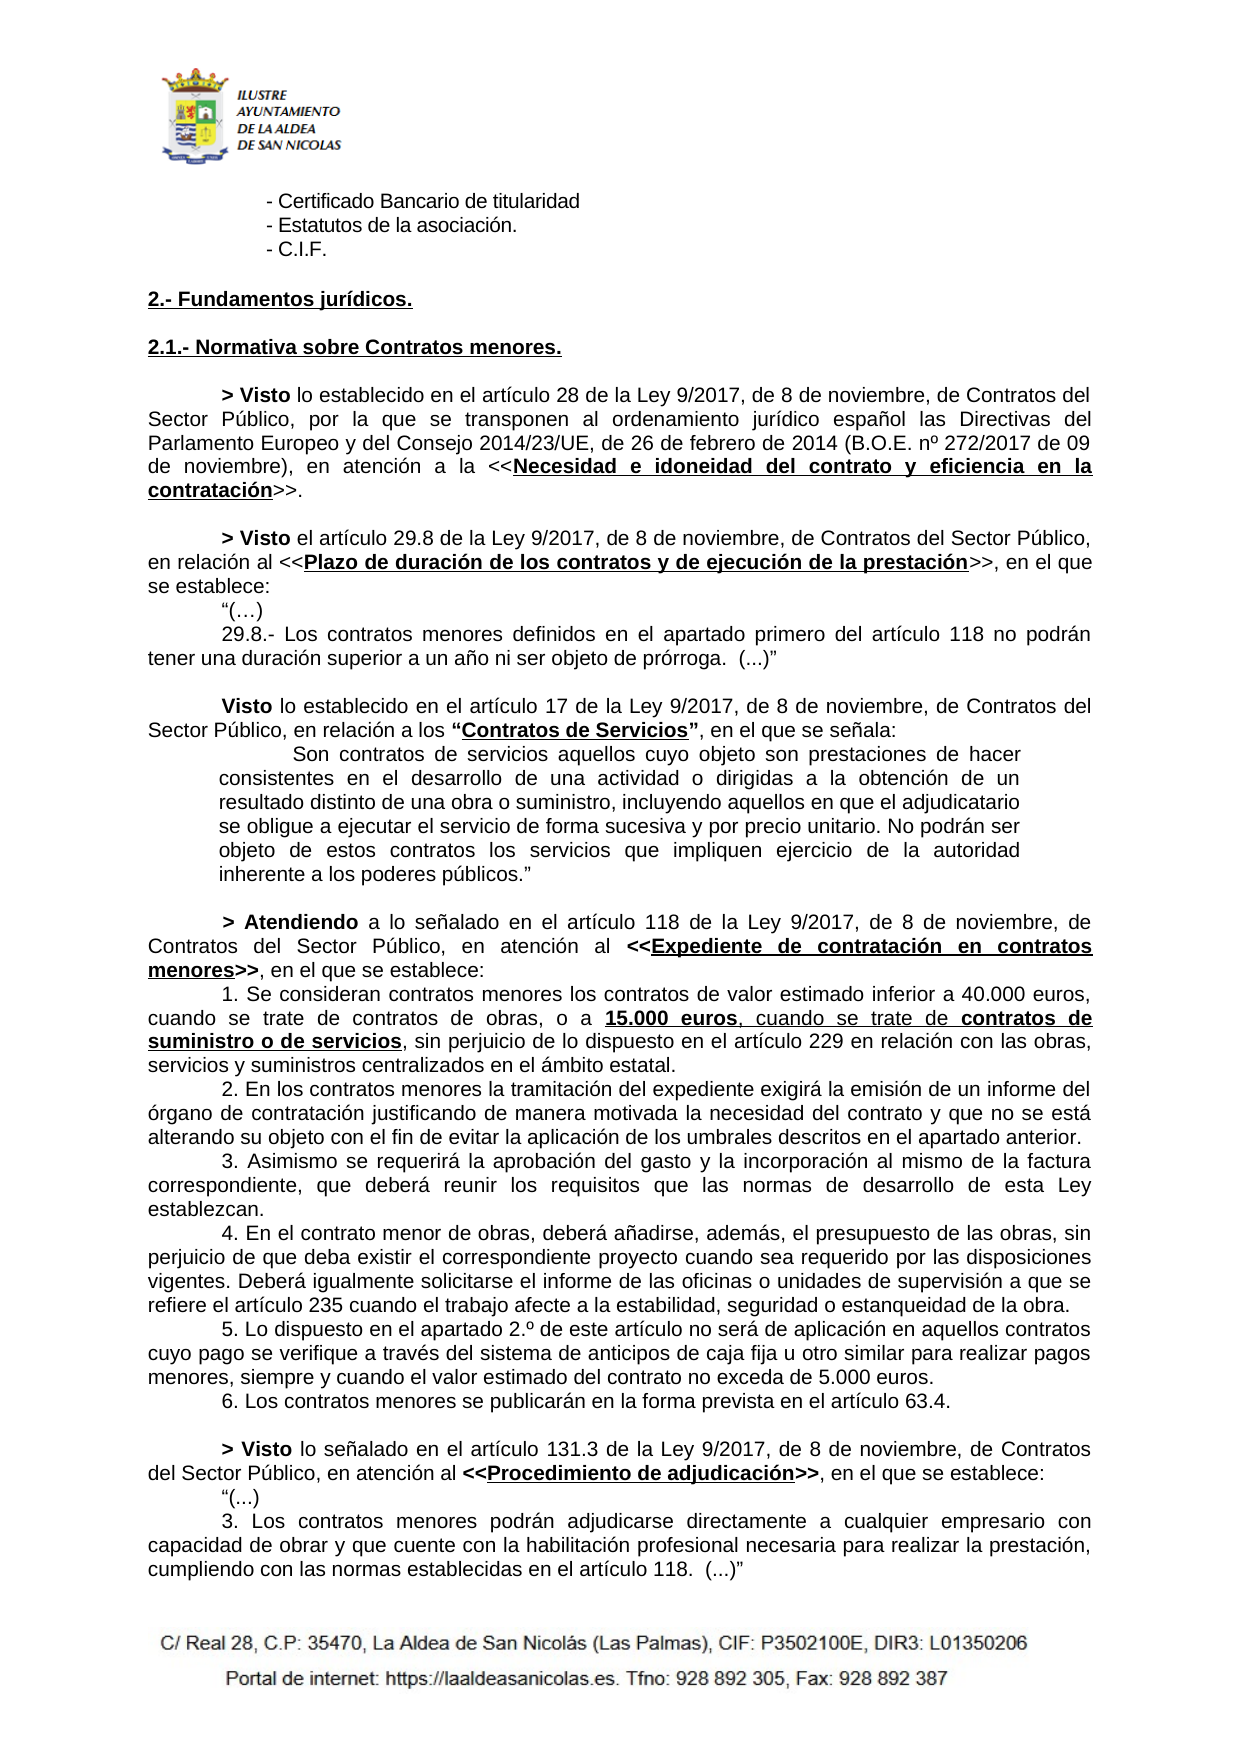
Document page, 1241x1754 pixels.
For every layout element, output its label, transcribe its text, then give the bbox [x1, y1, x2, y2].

text 29.8.- Los contratos menores definidos en el apartado primero del artículo 118 no podrán tener una duración superior a un año ni ser objeto de prórroga. (...)” [148, 622, 1093, 670]
text “(...) [148, 1484, 1093, 1508]
text 2.- Fundamentos jurídicos. [148, 287, 1093, 311]
text Visto lo establecido en el artículo 17 de la Ley 9/2017, de 8 de noviembre, de Contratos del Sector Público, en relación a los “Contratos de Servicios”, en el que se señala: [148, 694, 1093, 742]
text 1. Se consideran contratos menores los contratos de valor estimado inferior a 40.000 euros, cuando se trate de contratos de obras, o a 15.000 euros, cuando se trate de contratos de suministro o de servicios, sin perjuicio de lo dispuesto en el artículo 229 en relación con las obras, servicios y suministros centralizados en el ámbito estatal. [148, 981, 1093, 1077]
text > Visto lo establecido en el artículo 28 de la Ley 9/2017, de 8 de noviembre, de Contratos del Sector Público, por la que se transponen al ordenamiento jurídico español las Directivas del Parlamento Europeo y del Consejo 2014/23/UE, de 26 de febrero de 2014 (B.O.E. nº 272/2017 de 09 de noviembre), en atención a la <<Necesidad e idoneidad del contrato y eficiencia en la contratación>>. [148, 382, 1093, 502]
text > Visto lo señalado en el artículo 131.3 de la Ley 9/2017, de 8 de noviembre, de Contratos del Sector Público, en atención al <<Procedimiento de adjudicación>>, en el que se establece: [148, 1437, 1093, 1484]
text 3. Asimismo se requerirá la aprobación del gasto y la incorporación al mismo de la factura correspondiente, que deberá reunir los requisitos que las normas de desarrollo de esta Ley establezcan. [148, 1149, 1093, 1221]
text 2. En los contratos menores la tramitación del expediente exigirá la emisión de un informe del órgano de contratación justificando de manera motivada la necesidad del contrato y que no se está alterando su objeto con el fin de evitar la aplicación de los umbrales descritos en el apartado anterior. [148, 1077, 1093, 1149]
text 5. Lo dispuesto en el apartado 2.º de este artículo no será de aplicación en aquellos contratos cuyo pago se verifique a través del sistema de anticipos de caja fija u otro similar para realizar pagos menores, siempre y cuando el valor estimado del contrato no exceda de 5.000 euros. [148, 1317, 1093, 1389]
text - Estatutos de la asociación. [223, 212, 1093, 236]
text 6. Los contratos menores se publicarán en la forma prevista en el artículo 63.4. [148, 1389, 1093, 1413]
text 2.1.- Normativa sobre Contratos menores. [148, 334, 1093, 358]
text 4. En el contrato menor de obras, deberá añadirse, además, el presupuesto de las obras, sin perjuicio de que deba existir el correspondiente proyecto cuando sea requerido por las disposiciones vigentes. Deberá igualmente solicitarse el informe de las oficinas o unidades de supervisión a que se refiere el artículo 235 cuando el trabajo afecte a la estabilidad, seguridad o estanqueidad de la obra. [148, 1221, 1093, 1317]
picture [149, 1627, 1034, 1694]
picture [148, 60, 357, 172]
text > Atendiendo a lo señalado en el artículo 118 de la Ley 9/2017, de 8 de noviembre, de Contratos del Sector Público, en atención al <<Expediente de contratación en contratos menores>>, en el que se establece: [148, 909, 1093, 981]
text “(…) [148, 598, 1093, 622]
text - Certificado Bancario de titularidad [223, 188, 1093, 212]
text Son contratos de servicios aquellos cuyo objeto son prestaciones de hacer consistentes en el desarrollo de una actividad o dirigidas a la obtención de un resultado distinto de una obra o suministro, incluyendo aquellos en que el adjudicatario se obligue a ejecutar el servicio de forma sucesiva y por precio unitario. No podrán ser objeto de estos contratos los servicios que impliquen ejercicio de la autoridad inherente a los poderes públicos.” [218, 742, 1022, 886]
text 3. Los contratos menores podrán adjudicarse directamente a cualquier empresario con capacidad de obrar y que cuente con la habilitación profesional necesaria para realizar la prestación, cumpliendo con las normas establecidas en el artículo 118. (...)” [148, 1508, 1093, 1580]
text - C.I.F. [223, 236, 1093, 260]
text > Visto el artículo 29.8 de la Ley 9/2017, de 8 de noviembre, de Contratos del Sector Público, en relación al <<Plazo de duración de los contratos y de ejecución de la prestación>>, en el que se establece: [148, 526, 1093, 598]
